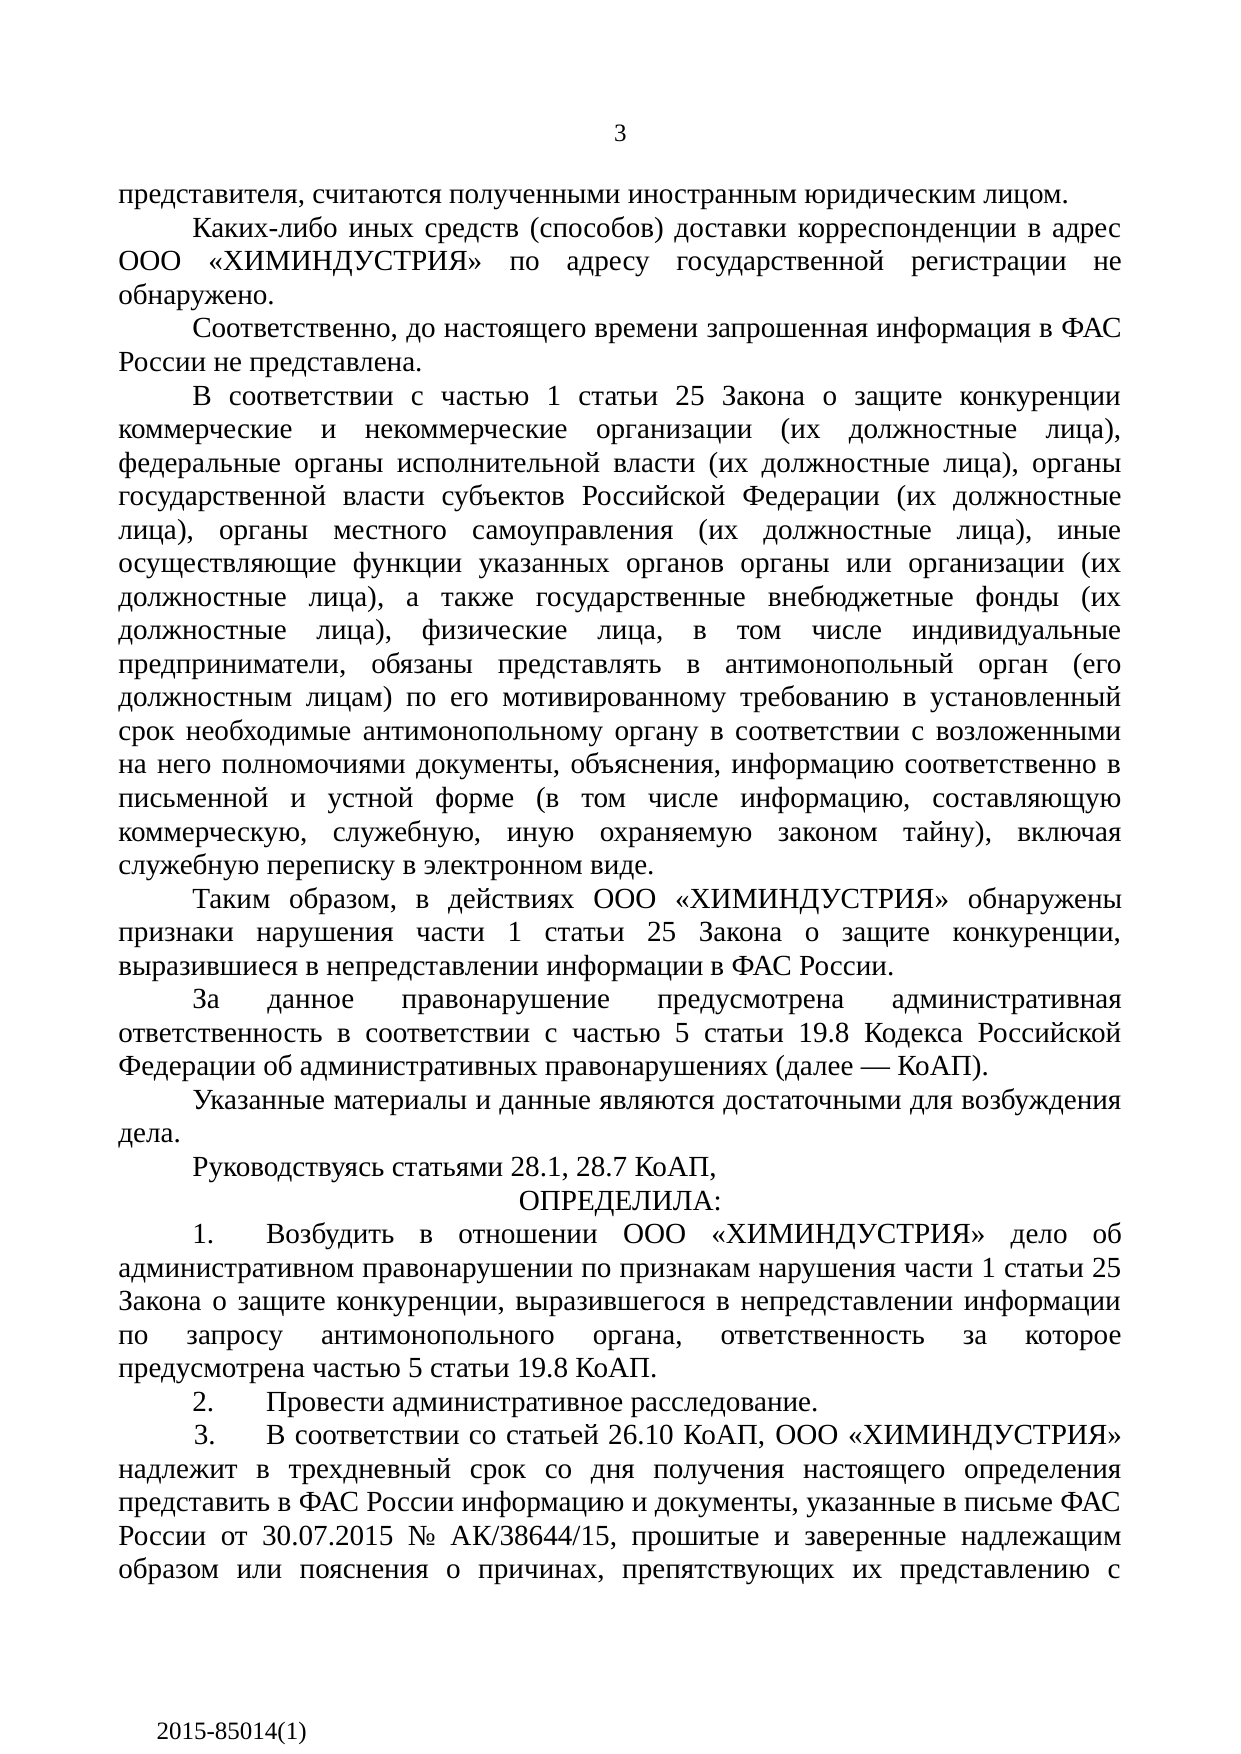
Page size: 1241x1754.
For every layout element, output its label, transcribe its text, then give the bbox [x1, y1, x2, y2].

text ОПРЕДЕЛИЛА: [118, 1183, 1122, 1216]
text Каких-либо иных средств (способов) доставки корреспонденции в адрес ООО «ХИМИНДУСТРИЯ» по адресу государственной регистрации не обнаружено. [118, 210, 1122, 311]
text Руководствуясь статьями 28.1, 28.7 КоАП, [118, 1149, 1122, 1183]
text 2. Провести административное расследование. [118, 1384, 1122, 1417]
text представителя, считаются полученными иностранным юридическим лицом. [118, 176, 1122, 210]
text 3. В соответствии со статьей 26.10 КоАП, ООО «ХИМИНДУСТРИЯ» надлежит в трехдневный срок со дня получения настоящего определения представить в ФАС России информацию и документы, указанные в письме ФАС России от 30.07.2015 № АК/38644/15, прошитые и заверенные надлежащим образом или пояснения о причинах, препятствующих их представлению с [118, 1417, 1122, 1585]
text 1. Возбудить в отношении ООО «ХИМИНДУСТРИЯ» дело об административном правонарушении по признакам нарушения части 1 статьи 25 Закона о защите конкуренции, выразившегося в непредставлении информации по запросу антимонопольного органа, ответственность за которое предусмотрена частью 5 статьи 19.8 КоАП. [118, 1216, 1122, 1384]
text Таким образом, в действиях ООО «ХИМИНДУСТРИЯ» обнаружены признаки нарушения части 1 статьи 25 Закона о защите конкуренции, выразившиеся в непредставлении информации в ФАС России. [118, 881, 1122, 981]
text За данное правонарушение предусмотрена административная ответственность в соответствии с частью 5 статьи 19.8 Кодекса Российской Федерации об административных правонарушениях (далее — КоАП). [118, 981, 1122, 1082]
text В соответствии с частью 1 статьи 25 Закона о защите конкуренции коммерческие и некоммерческие организации (их должностные лица), федеральные органы исполнительной власти (их должностные лица), органы государственной власти субъектов Российской Федерации (их должностные лица), органы местного самоуправления (их должностные лица), иные осуществляющие функции указанных органов органы или организации (их должностные лица), а также государственные внебюджетные фонды (их должностные лица), физические лица, в том числе индивидуальные предприниматели, обязаны представлять в антимонопольный орган (его должностным лицам) по его мотивированному требованию в установленный срок необходимые антимонопольному органу в соответствии с возложенными на него полномочиями документы, объяснения, информацию соответственно в письменной и устной форме (в том числе информацию, составляющую коммерческую, служебную, иную охраняемую законом тайну), включая служебную переписку в электронном виде. [118, 378, 1122, 881]
text Соответственно, до настоящего времени запрошенная информация в ФАС России не представлена. [118, 311, 1122, 378]
text Указанные материалы и данные являются достаточными для возбуждения дела. [118, 1082, 1122, 1149]
